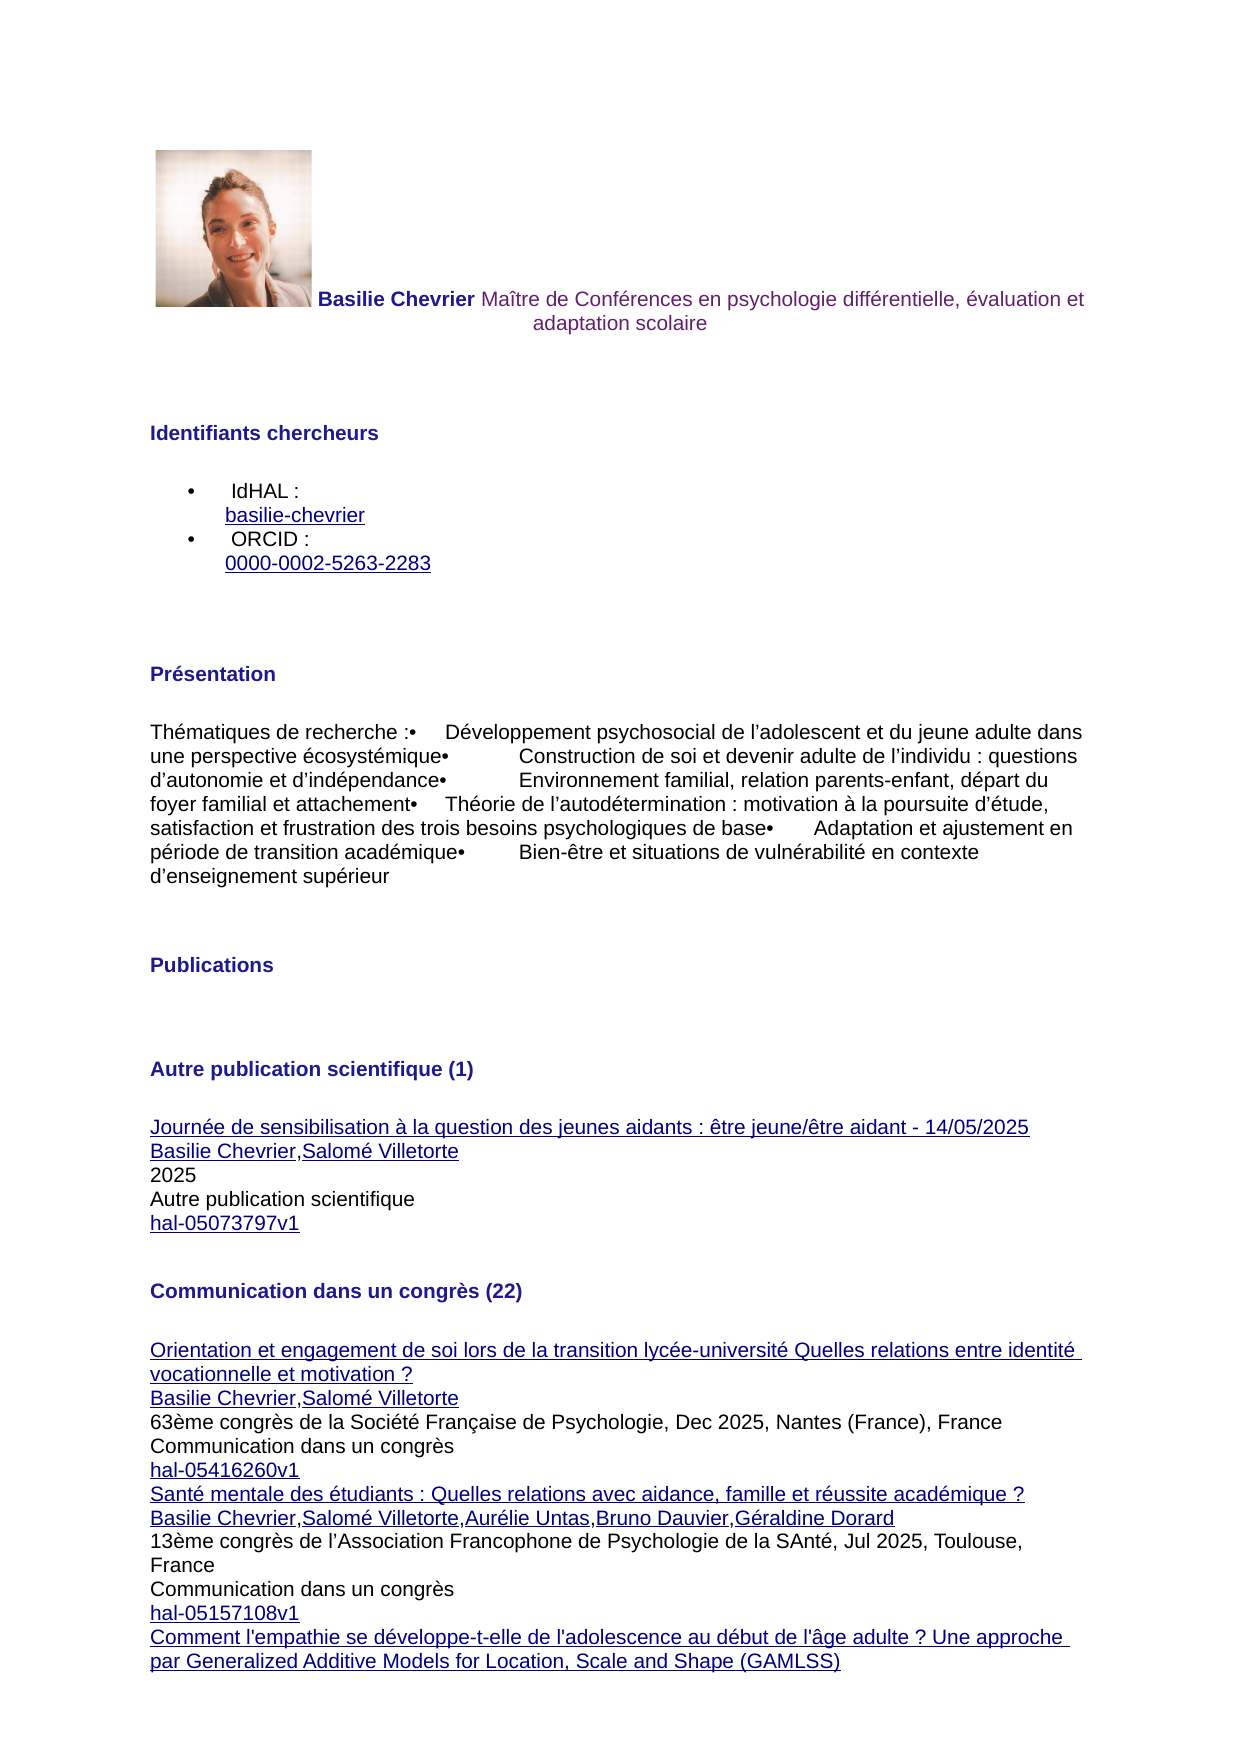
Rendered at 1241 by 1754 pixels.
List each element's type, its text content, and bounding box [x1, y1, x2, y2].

subtitle Basilie Chevrier Maître de Conférences en psychologie différentielle, évaluation et adaptation scolaire [150, 150, 1090, 334]
subtitle Autre publication scientifique (1) [150, 1056, 1090, 1080]
picture [155, 150, 312, 307]
table_cell Santé mentale des étudiants : Quelles relations avec aidance, famille et réussite académique ? Basilie Chevrier,Salomé Villetorte,Aurélie Untas,Bruno Dauvier,Géraldine Dorard 13ème congrès de l’Association Francophone de Psychologie de la SAnté, Jul 2025, Toulouse, France Communication dans un congrès hal-05157108v1 [150, 1481, 1090, 1625]
subtitle Publications [150, 953, 1090, 977]
list basilie-chevrier [187, 503, 1090, 527]
list 0000-0002-5263-2283 [187, 551, 1090, 575]
list IdHAL : [187, 479, 1090, 503]
subtitle Identifiants chercheurs [150, 421, 1090, 445]
list ORCID : [187, 527, 1090, 551]
table_cell Comment l'empathie se développe-t-elle de l'adolescence au début de l'âge adulte ? Une approche par Generalized Additive Models for Location, Scale and Shape (GAMLSS) [150, 1625, 1090, 1673]
subtitle Présentation [150, 662, 1090, 686]
table_header Journée de sensibilisation à la question des jeunes aidants : être jeune/être aidant - 14/05/2025 Basilie Chevrier,Salomé Villetorte 2025 Autre publication scientifique hal-05073797v1 [150, 1115, 1090, 1234]
text Thématiques de recherche :• Développement psychosocial de l’adolescent et du jeune adulte dans une perspective écosystémique• Construction de soi et devenir adulte de l’individu : questions d’autonomie et d’indépendance• Environnement familial, relation parents-enfant, départ du foyer familial et attachement• Théorie de l’autodétermination : motivation à la poursuite d’étude, satisfaction et frustration des trois besoins psychologiques de base• Adaptation et ajustement en période de transition académique• Bien-être et situations de vulnérabilité en contexte d’enseignement supérieur [150, 720, 1090, 888]
table_header Orientation et engagement de soi lors de la transition lycée-université Quelles relations entre identité vocationnelle et motivation ? Basilie Chevrier,Salomé Villetorte 63ème congrès de la Société Française de Psychologie, Dec 2025, Nantes (France), France Communication dans un congrès hal-05416260v1 [150, 1338, 1090, 1481]
subtitle Communication dans un congrès (22) [150, 1279, 1090, 1303]
